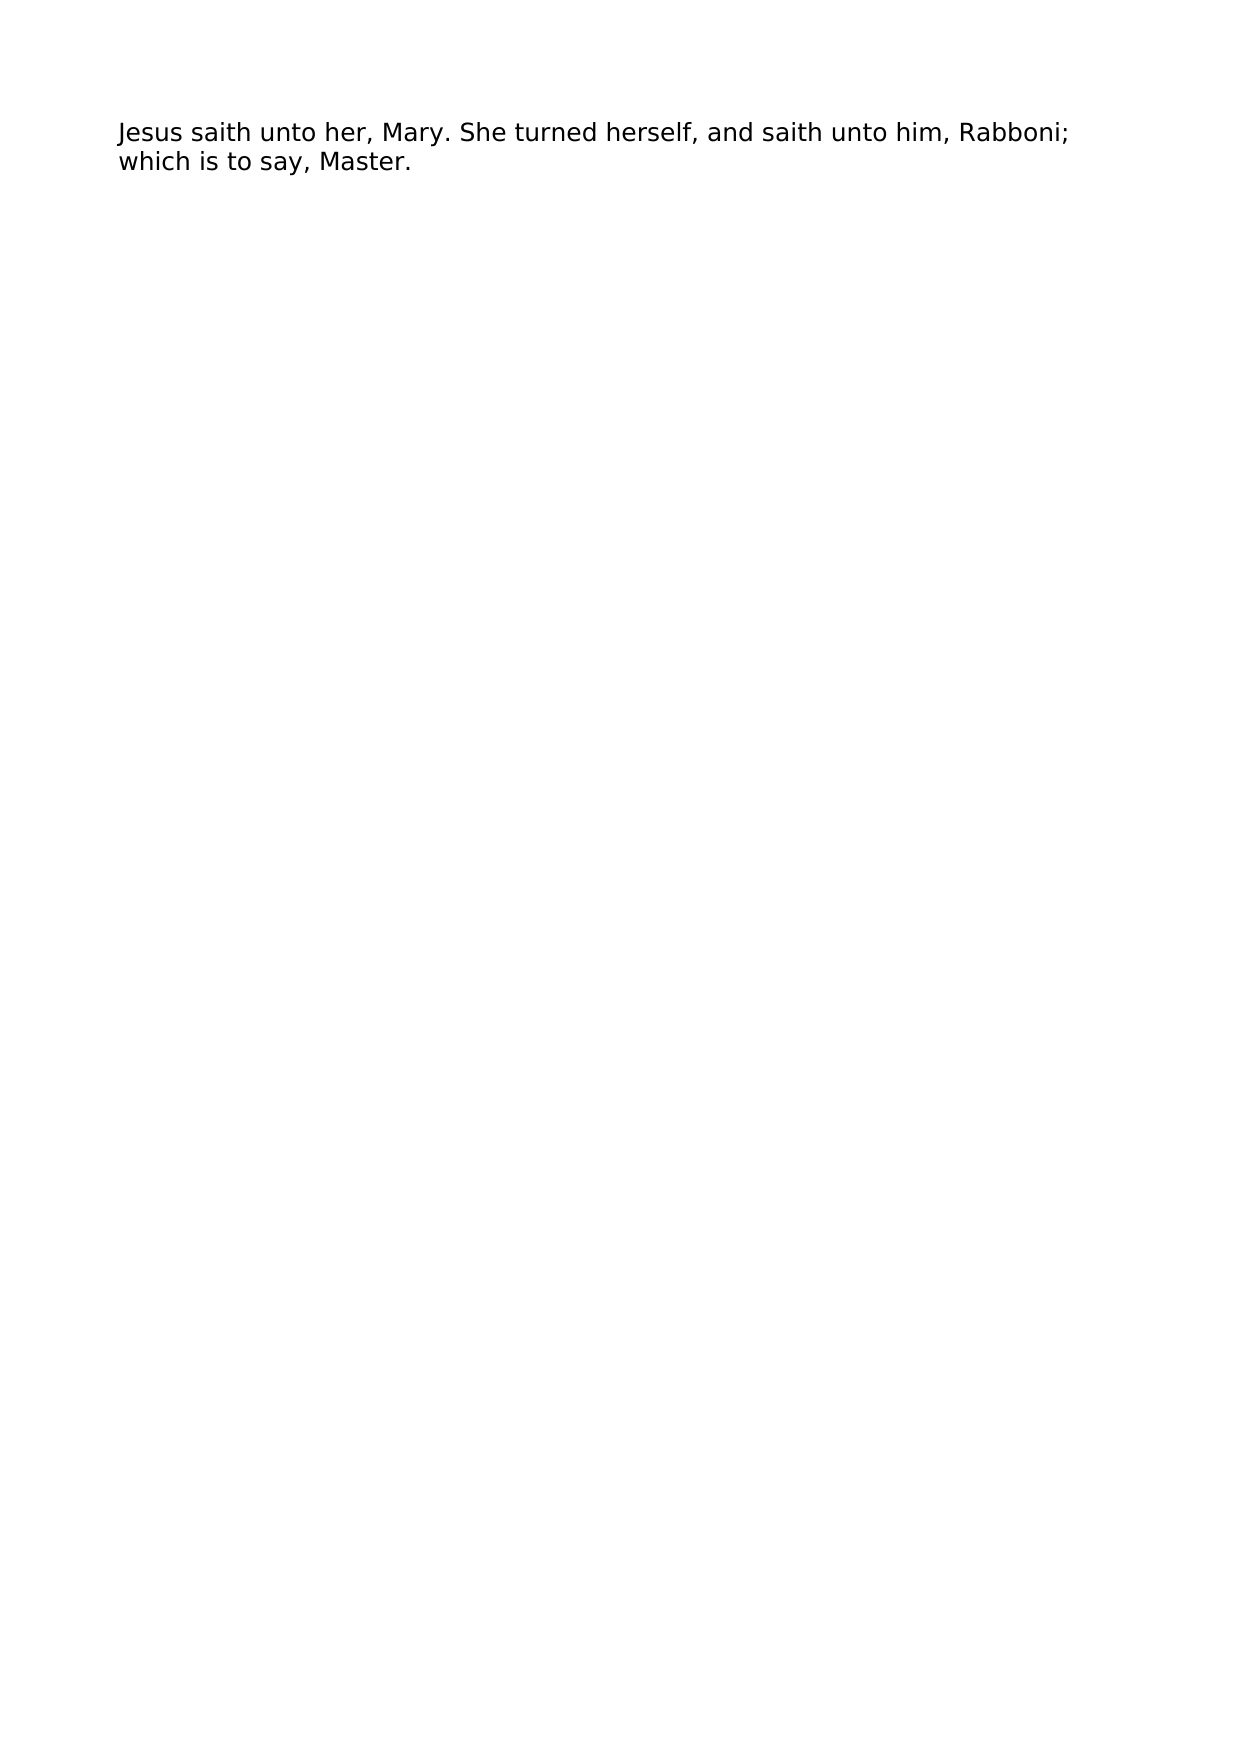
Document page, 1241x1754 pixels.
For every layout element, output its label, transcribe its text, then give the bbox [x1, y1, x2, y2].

text Jesus saith unto her, Mary. She turned herself, and saith unto him, Rabboni; which is to say, Master. [118, 118, 1122, 176]
